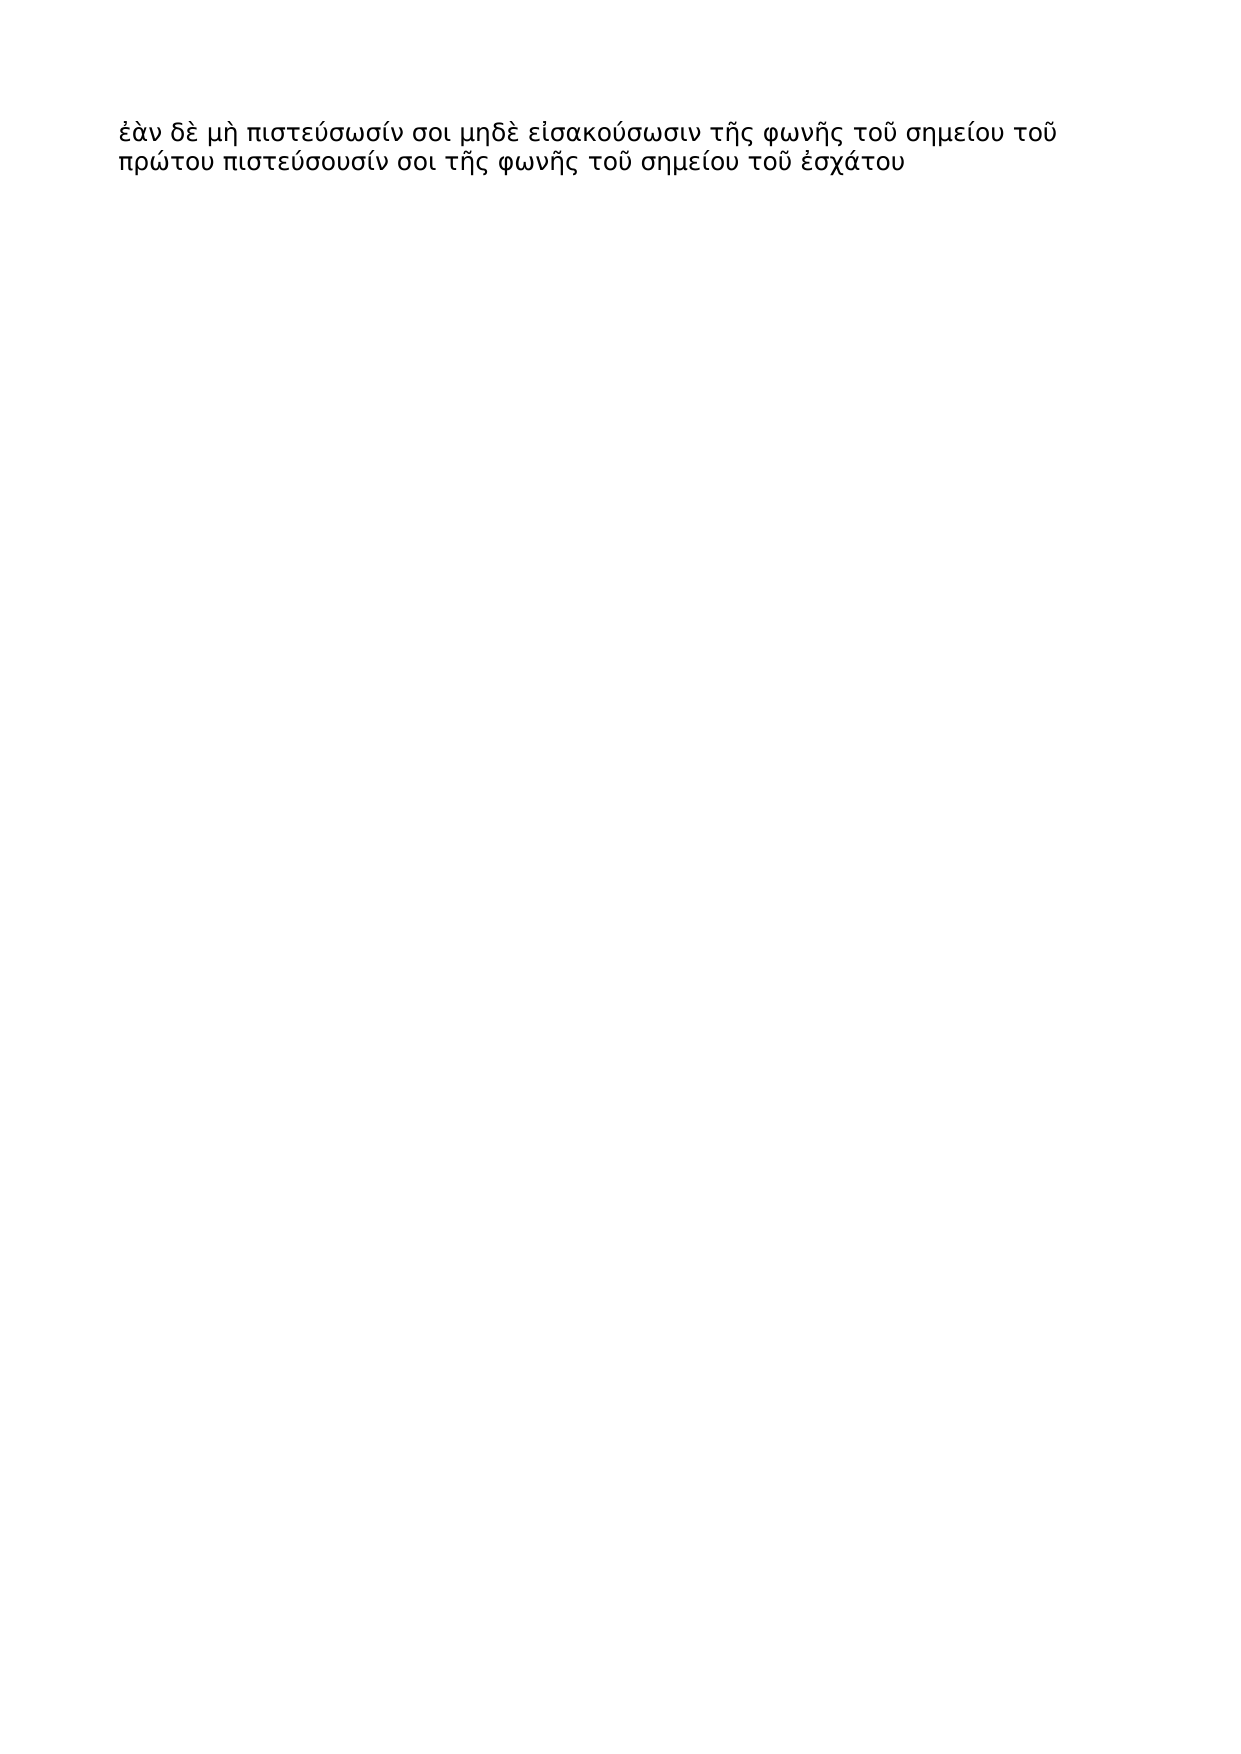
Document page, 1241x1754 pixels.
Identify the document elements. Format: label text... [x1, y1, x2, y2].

text ἐὰν δὲ μὴ πιστεύσωσίν σοι μηδὲ εἰσακούσωσιν τῆς φωνῆς τοῦ σημείου τοῦ πρώτου πιστεύσουσίν σοι τῆς φωνῆς τοῦ σημείου τοῦ ἐσχάτου [118, 118, 1122, 176]
